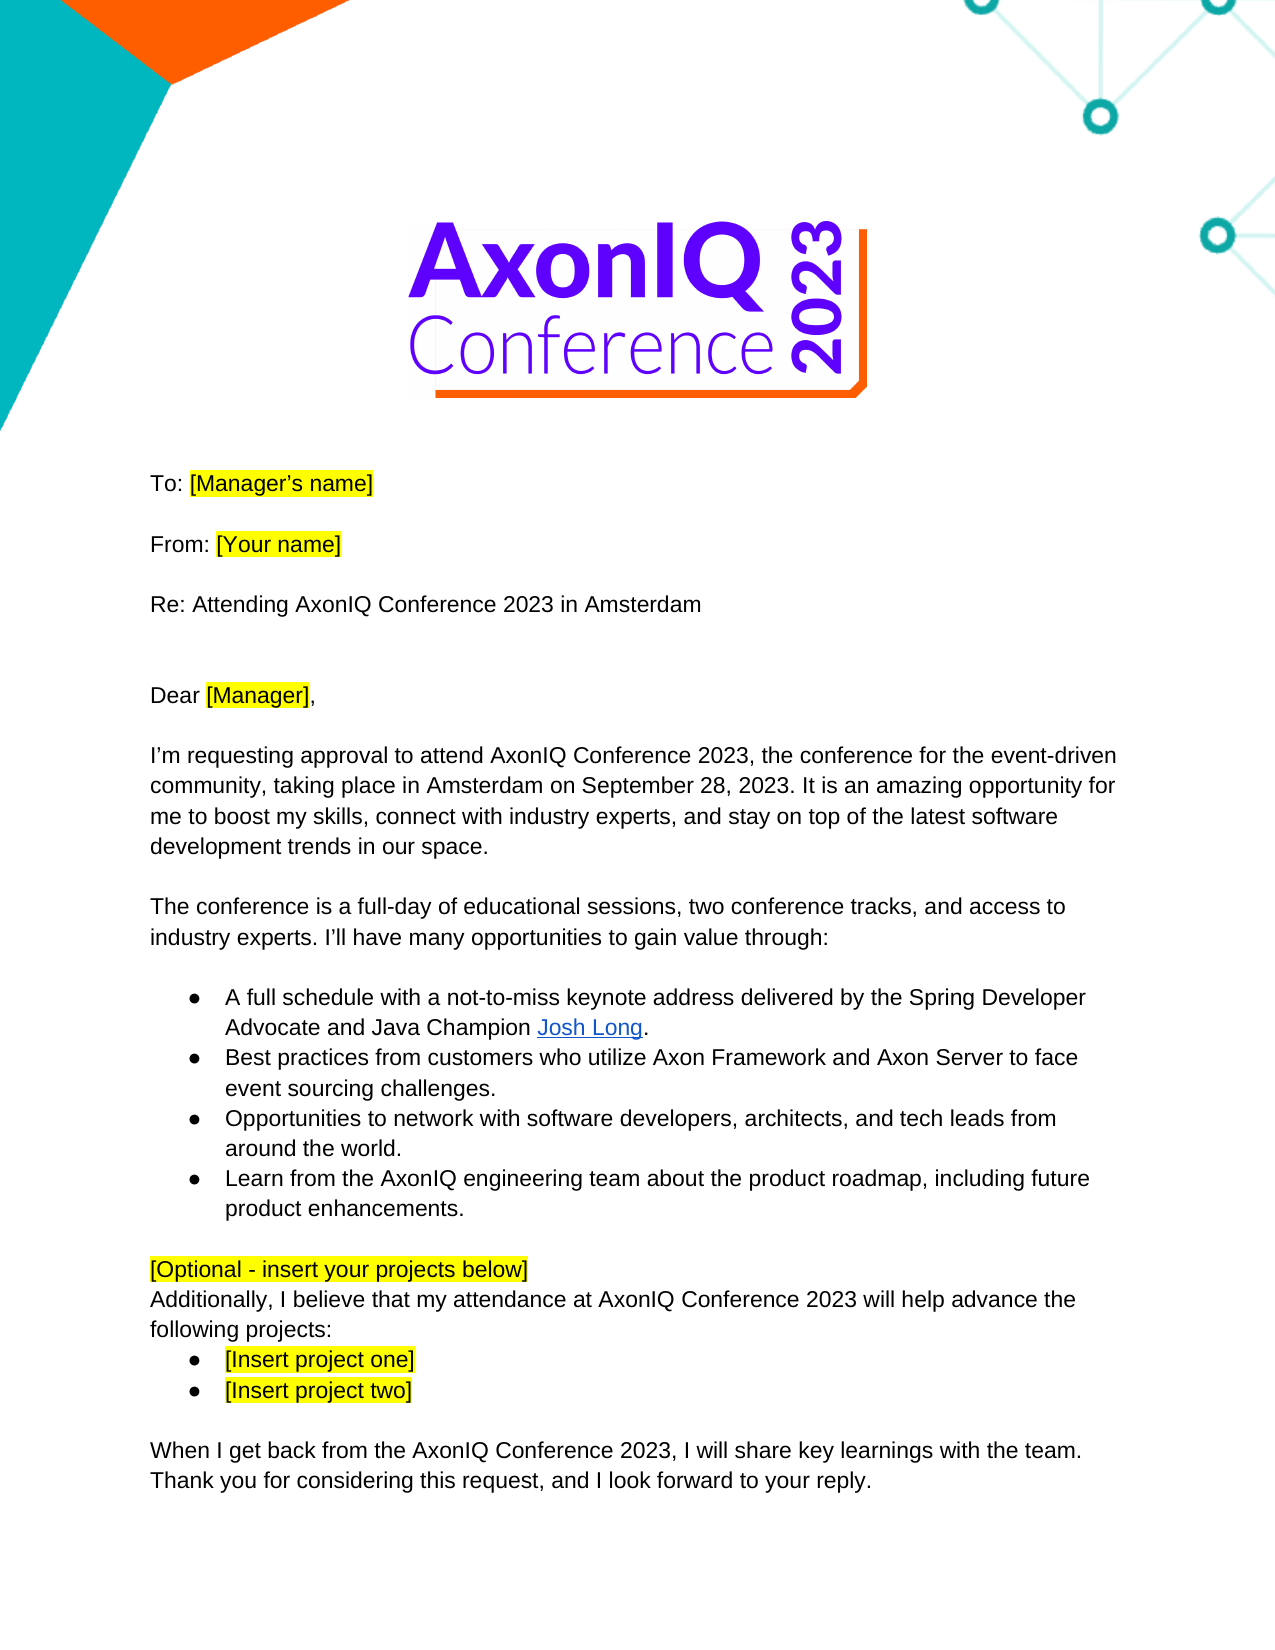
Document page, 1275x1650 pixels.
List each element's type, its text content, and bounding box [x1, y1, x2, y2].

text The conference is a full-day of educational sessions, two conference tracks, and access to industry experts. I’ll have many opportunities to gain value through: [150, 893, 1125, 950]
text From: [Your name] [150, 531, 1125, 557]
text [Optional - insert your projects below] [150, 1256, 1125, 1282]
list Learn from the AxonIQ engineering team about the product roadmap, including future product enhancements. [187, 1165, 1125, 1222]
list [Insert project one] [187, 1346, 1125, 1373]
text Re: Attending AxonIQ Conference 2023 in Amsterdam [150, 591, 1125, 618]
picture [0, 0, 296, 418]
text When I get back from the AxonIQ Conference 2023, I will share key learnings with the team. Thank you for considering this request, and I look forward to your reply. [150, 1437, 1125, 1494]
text I’m requesting approval to attend AxonIQ Conference 2023, the conference for the event-driven community, taking place in Amsterdam on September 28, 2023. It is an amazing opportunity for me to boost my skills, connect with industry experts, and stay on top of the latest software development trends in our space. [150, 742, 1125, 859]
text Dear [Manager], [150, 682, 1125, 708]
list [Insert project two] [187, 1377, 1125, 1403]
picture [408, 221, 867, 398]
text Additionally, I believe that my attendance at AxonIQ Conference 2023 will help advance the following projects: [150, 1286, 1125, 1343]
text To: [Manager’s name] [150, 470, 1125, 497]
picture [956, 0, 1275, 371]
list A full schedule with a not-to-miss keynote address delivered by the Spring Developer Advocate and Java Champion Josh Long. [187, 984, 1125, 1041]
list Best practices from customers who utilize Axon Framework and Axon Server to face event sourcing challenges. [187, 1044, 1125, 1101]
list Opportunities to network with software developers, architects, and tech leads from around the world. [187, 1105, 1125, 1161]
